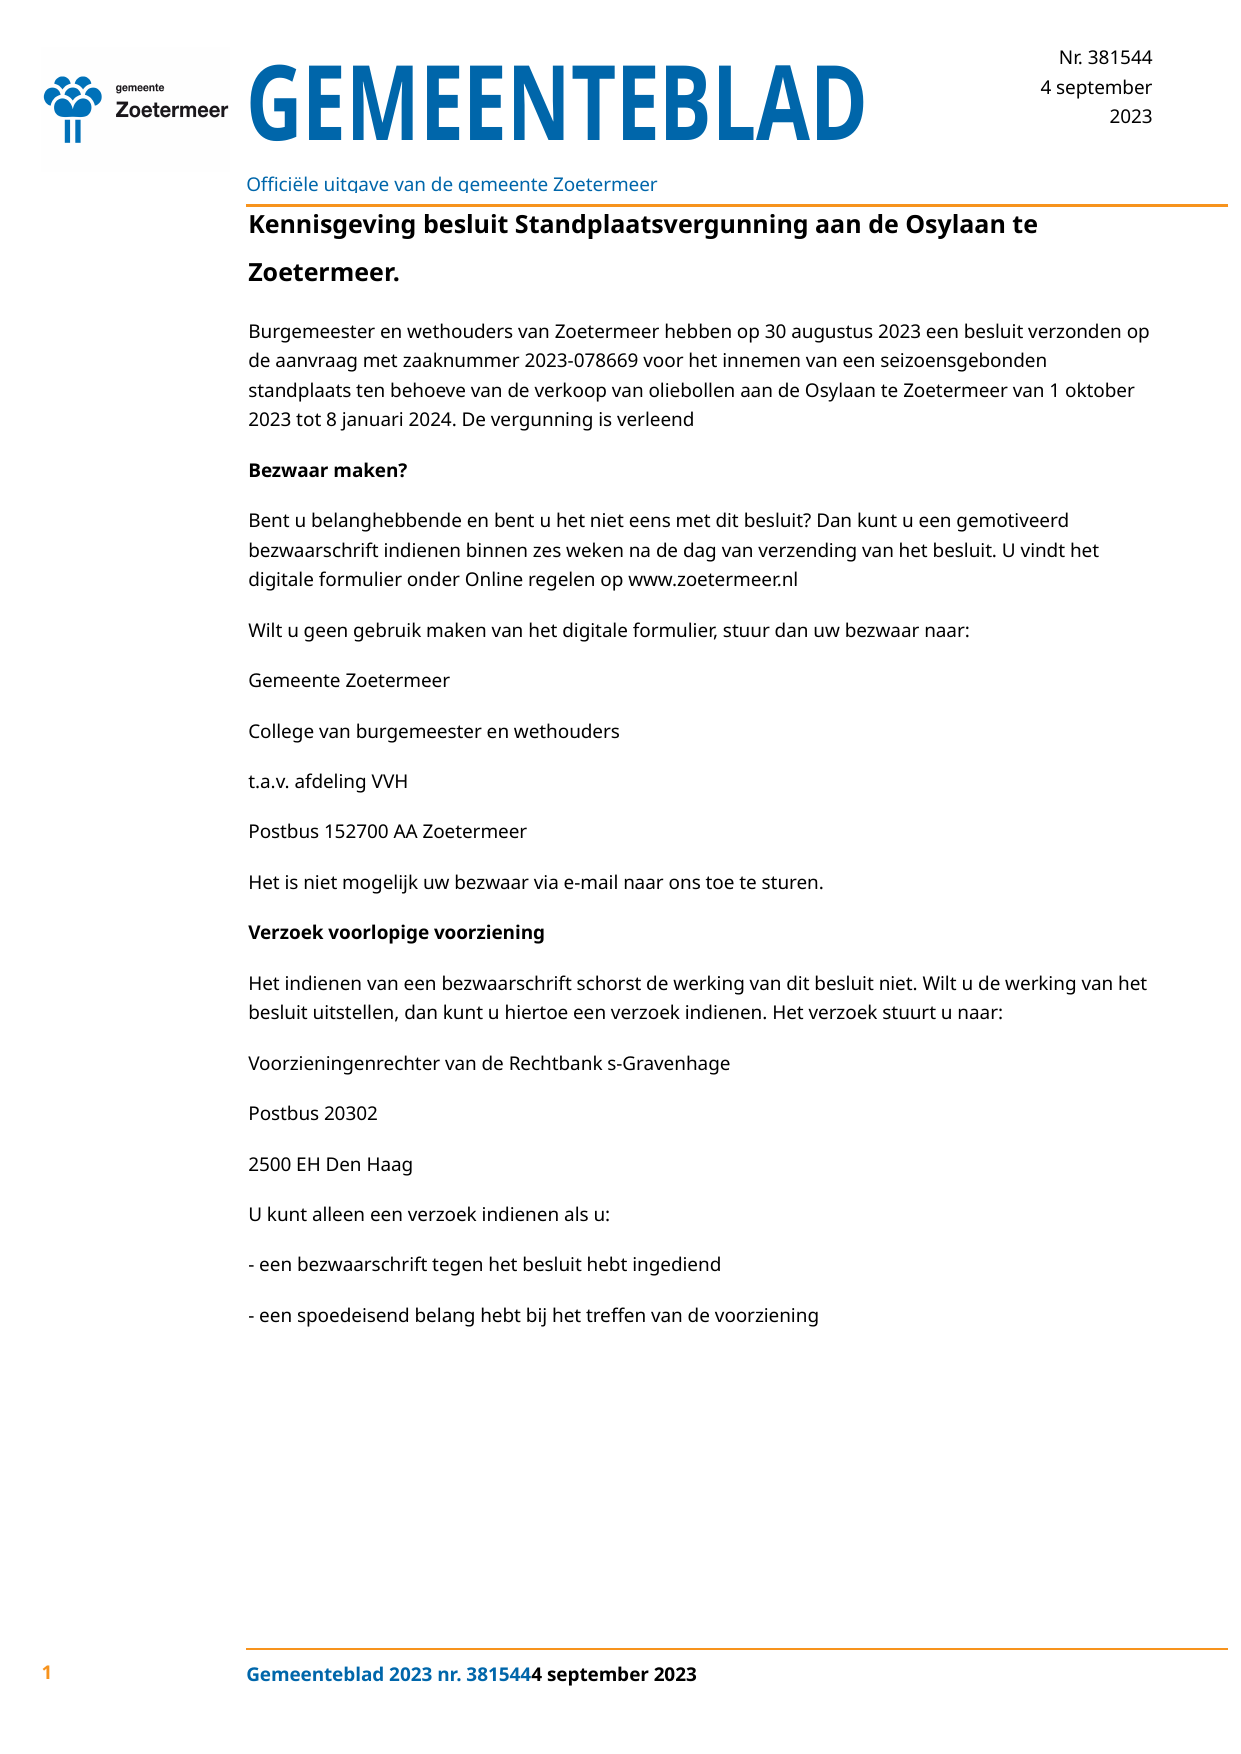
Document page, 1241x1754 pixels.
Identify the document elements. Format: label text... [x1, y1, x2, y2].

text Verzoek voorlopige voorziening [248, 919, 1152, 945]
text - een spoedeisend belang hebt bij het treffen van de voorziening [248, 1302, 1152, 1328]
text Postbus 20302 [248, 1100, 1152, 1126]
text Kennisgeving besluit Standplaatsvergunning aan de Osylaan te Zoetermeer. [248, 207, 1152, 288]
text Wilt u geen gebruik maken van het digitale formulier, stuur dan uw bezwaar naar: [248, 617, 1152, 643]
text Voorzieningenrechter van de Rechtbank s-Gravenhage [248, 1050, 1152, 1076]
text Het is niet mogelijk uw bezwaar via e-mail naar ons toe te sturen. [248, 869, 1152, 895]
text U kunt alleen een verzoek indienen als u: [248, 1201, 1152, 1227]
text 2500 EH Den Haag [248, 1151, 1152, 1177]
text College van burgemeester en wethouders [248, 718, 1152, 744]
text t.a.v. afdeling VVH [248, 768, 1152, 794]
text Burgemeester en wethouders van Zoetermeer hebben op 30 augustus 2023 een besluit verzonden op de aanvraag met zaaknummer 2023-078669 voor het innemen van een seizoensgebonden standplaats ten behoeve van de verkoop van oliebollen aan de Osylaan te Zoetermeer van 1 oktober 2023 tot 8 januari 2024. De vergunning is verleend [248, 318, 1152, 432]
picture [41, 47, 231, 172]
text Bezwaar maken? [248, 457, 1152, 483]
text Gemeente Zoetermeer [248, 667, 1152, 693]
text Bent u belanghebbende en bent u het niet eens met dit besluit? Dan kunt u een gemotiveerd bezwaarschrift indienen binnen zes weken na de dag van verzending van het besluit. U vindt het digitale formulier onder Online regelen op www.zoetermeer.nl [248, 507, 1152, 592]
text Postbus 152700 AA Zoetermeer [248, 819, 1152, 844]
text Het indienen van een bezwaarschrift schorst de werking van dit besluit niet. Wilt u de werking van het besluit uitstellen, dan kunt u hiertoe een verzoek indienen. Het verzoek stuurt u naar: [248, 970, 1152, 1025]
text - een bezwaarschrift tegen het besluit hebt ingediend [248, 1252, 1152, 1277]
